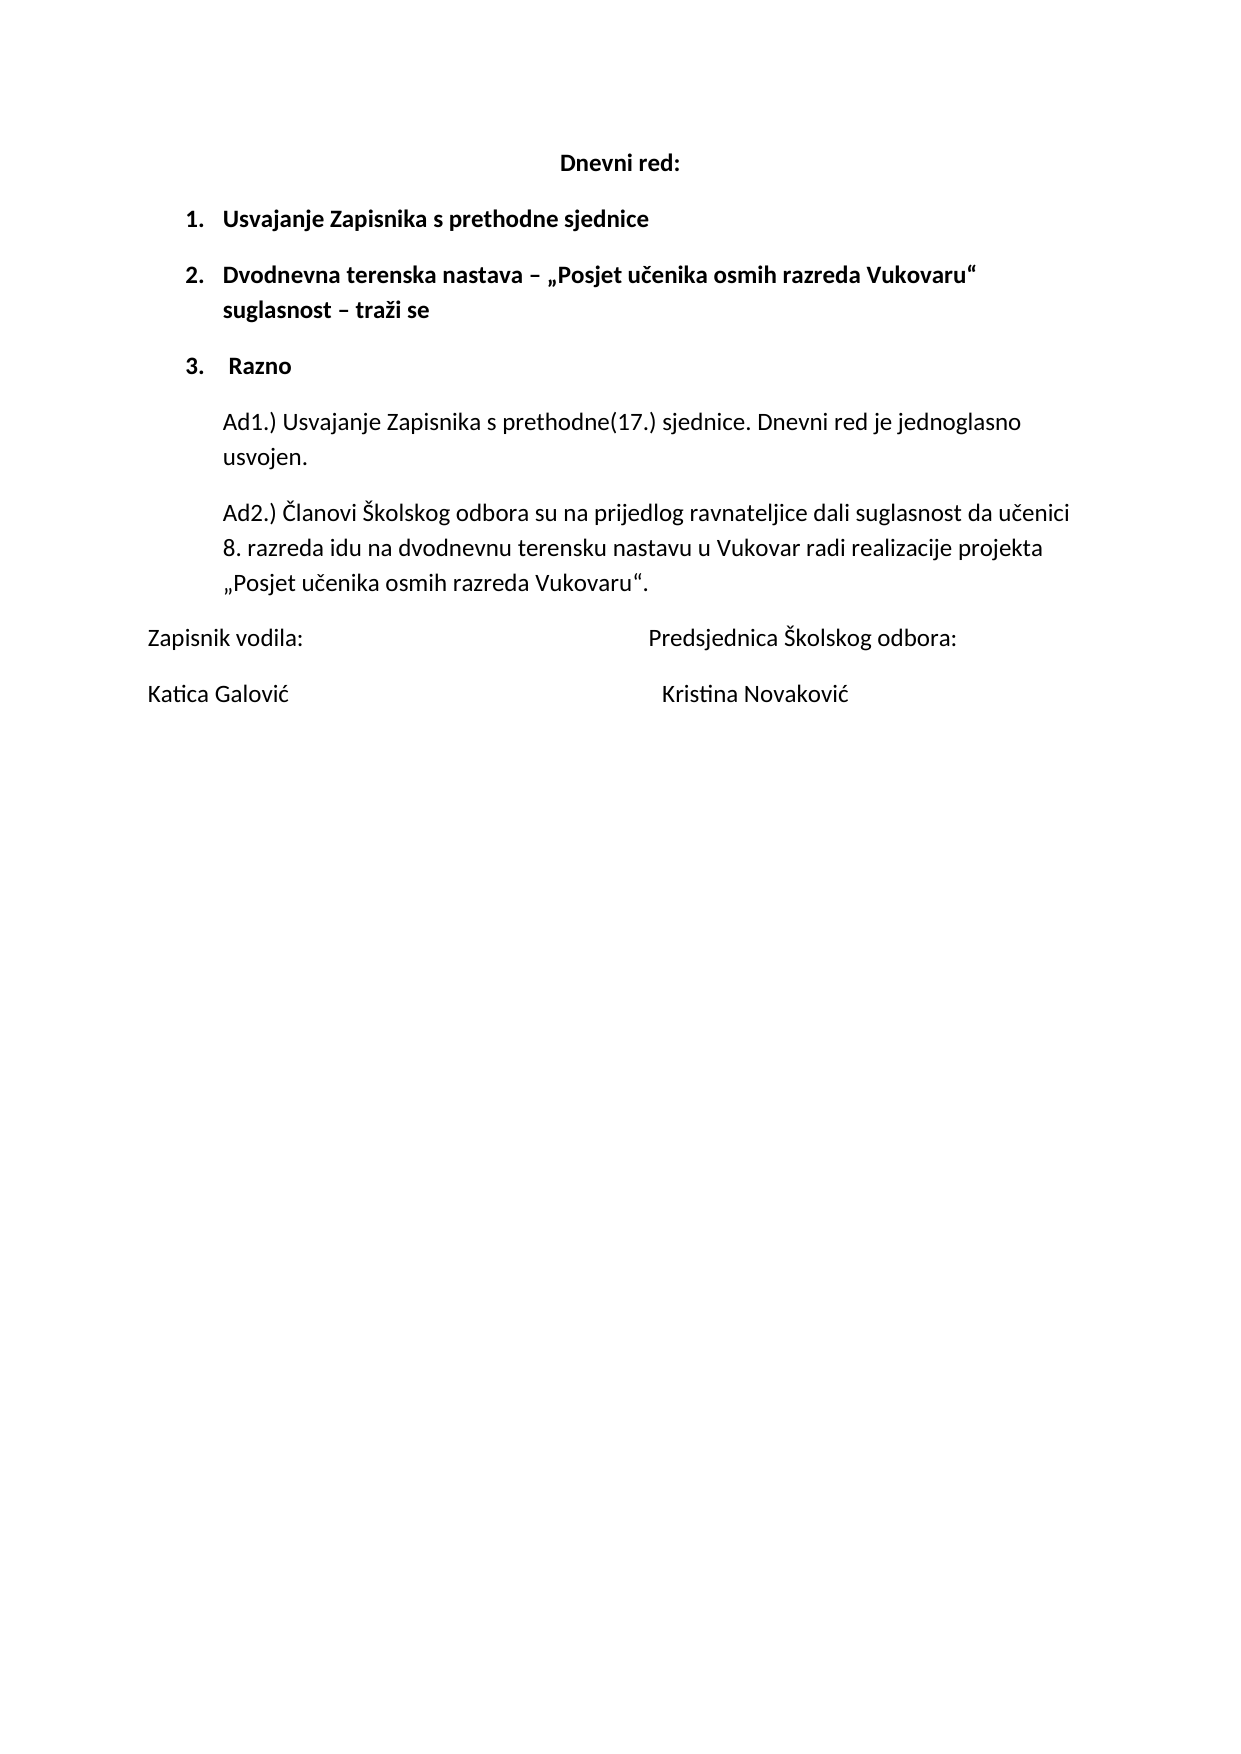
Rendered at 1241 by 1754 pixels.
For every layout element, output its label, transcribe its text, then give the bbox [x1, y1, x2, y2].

text Ad1.) Usvajanje Zapisnika s prethodne(17.) sjednice. Dnevni red je jednoglasno usvojen. [223, 406, 1093, 471]
text Zapisnik vodila: Predsjednica Školskog odbora: [148, 623, 1093, 653]
text Ad2.) Članovi Školskog odbora su na prijedlog ravnateljice dali suglasnost da učenici 8. razreda idu na dvodnevnu terensku nastavu u Vukovar radi realizacije projekta „Posjet učenika osmih razreda Vukovaru“. [223, 497, 1093, 597]
text Katica Galović Kristina Novaković [148, 678, 1093, 709]
list Dvodnevna terenska nastava – „Posjet učenika osmih razreda Vukovaru“ suglasnost – traži se [185, 259, 1093, 325]
list Razno [185, 350, 1093, 381]
list Usvajanje Zapisnika s prethodne sjednice [185, 203, 1093, 234]
text Dnevni red: [148, 148, 1093, 178]
